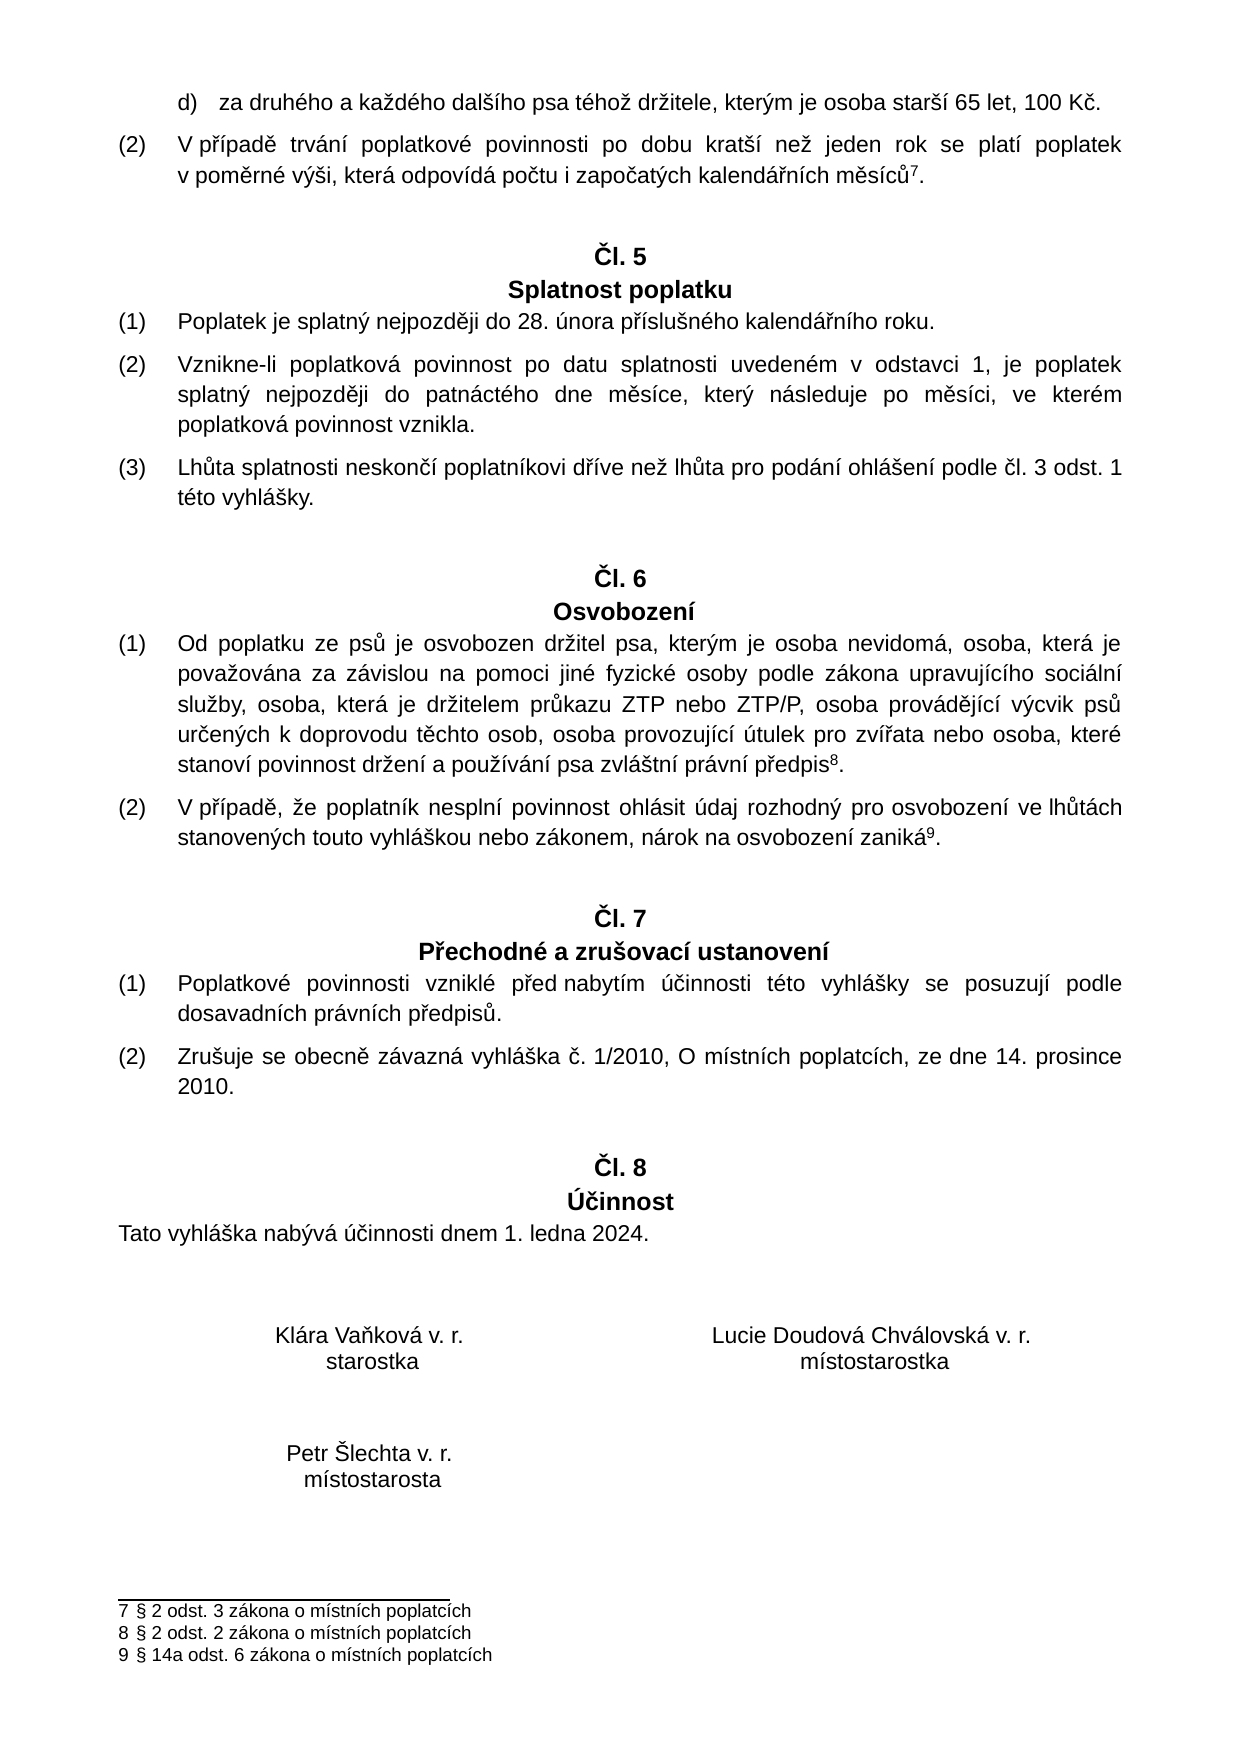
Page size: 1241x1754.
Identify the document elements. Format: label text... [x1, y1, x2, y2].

subtitle Čl. 6 Osvobození [118, 564, 1122, 626]
subtitle Čl. 7 Přechodné a zrušovací ustanovení [118, 904, 1122, 966]
list Zrušuje se obecně závazná vyhláška č. 1/2010, O místních poplatcích, ze dne 14. prosince 2010. [118, 1043, 1122, 1099]
list V případě, že poplatník nesplní povinnost ohlásit údaj rozhodný pro osvobození ve lhůtách stanovených touto vyhláškou nebo zákonem, nárok na osvobození zaniká. [118, 794, 1122, 850]
list § 2 odst. 2 zákona o místních poplatcích [118, 1622, 1122, 1643]
list za druhého a každého dalšího psa téhož držitele, kterým je osoba starší 65 let, 100 Kč. [177, 89, 1122, 115]
text Tato vyhláška nabývá účinnosti dnem 1. ledna 2024. [118, 1219, 1122, 1246]
list Poplatek je splatný nejpozději do 28. února příslušného kalendářního roku. [118, 308, 1122, 334]
table_cell [620, 1380, 1122, 1498]
subtitle Čl. 5 Splatnost poplatku [118, 242, 1122, 303]
list V případě trvání poplatkové povinnosti po dobu kratší než jeden rok se platí poplatek v poměrné výši, která odpovídá počtu i započatých kalendářních měsíců. [118, 131, 1122, 188]
list § 14a odst. 6 zákona o místních poplatcích [118, 1643, 1122, 1665]
list Lhůta splatnosti neskončí poplatníkovi dříve než lhůta pro podání ohlášení podle čl. 3 odst. 1 této vyhlášky. [118, 454, 1122, 510]
table_header Lucie Doudová Chválovská v. r. místostarostka [620, 1262, 1122, 1380]
subtitle Čl. 8 Účinnost [118, 1153, 1122, 1215]
table_cell Petr Šlechta v. r. místostarosta [118, 1380, 620, 1498]
table_header Klára Vaňková v. r. starostka [118, 1262, 620, 1380]
list Vznikne-li poplatková povinnost po datu splatnosti uvedeném v odstavci 1, je poplatek splatný nejpozději do patnáctého dne měsíce, který následuje po měsíci, ve kterém poplatková povinnost vznikla. [118, 351, 1122, 437]
list Poplatkové povinnosti vzniklé před nabytím účinnosti této vyhlášky se posuzují podle dosavadních právních předpisů. [118, 970, 1122, 1027]
list § 2 odst. 3 zákona o místních poplatcích [118, 1600, 1122, 1622]
list Od poplatku ze psů je osvobozen držitel psa, kterým je osoba nevidomá, osoba, která je považována za závislou na pomoci jiné fyzické osoby podle zákona upravujícího sociální služby, osoba, která je držitelem průkazu ZTP nebo ZTP/P, osoba provádějící výcvik psů určených k doprovodu těchto osob, osoba provozující útulek pro zvířata nebo osoba, které stanoví povinnost držení a používání psa zvláštní právní předpis. [118, 630, 1122, 777]
